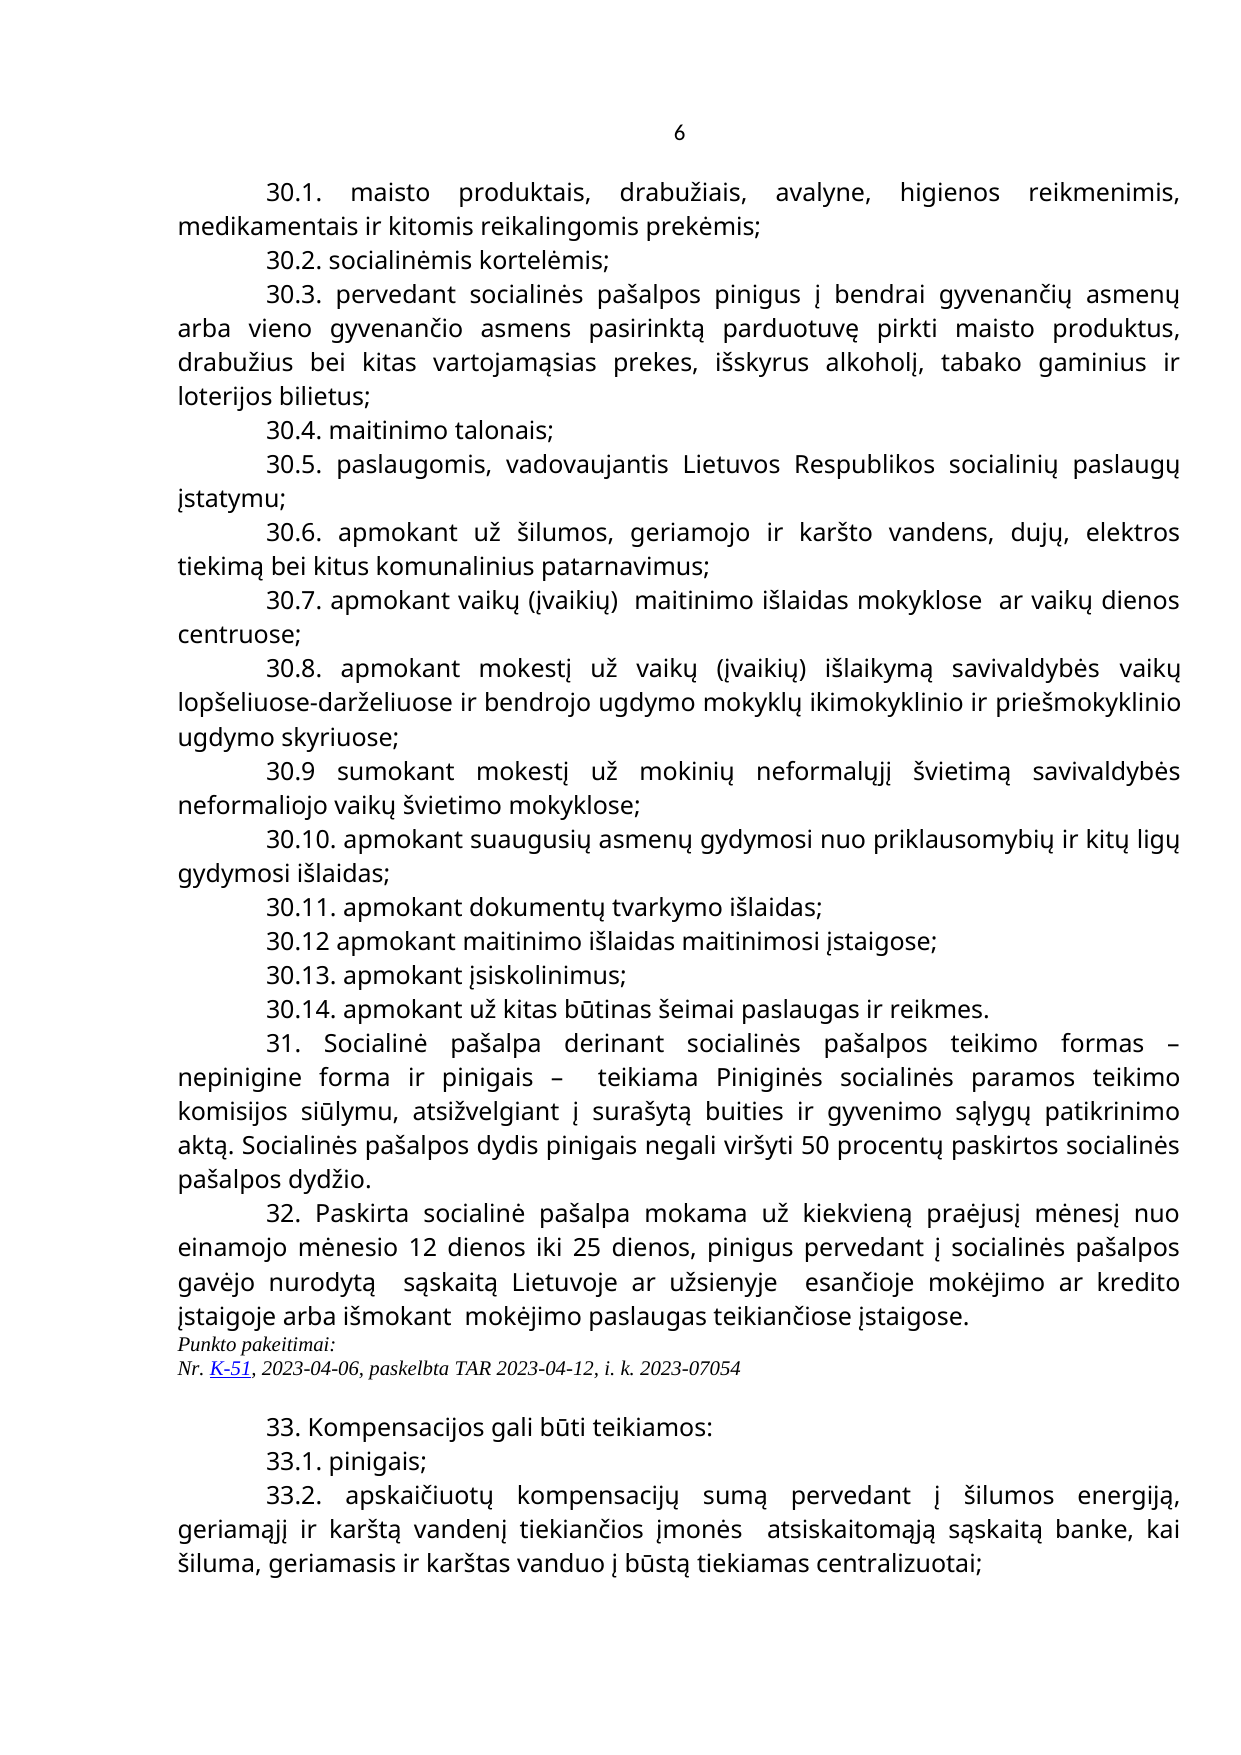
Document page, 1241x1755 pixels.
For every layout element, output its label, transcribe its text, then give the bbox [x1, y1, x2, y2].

text 30.7. apmokant vaikų (įvaikių) maitinimo išlaidas mokyklose ar vaikų dienos centruose; [177, 583, 1181, 651]
text 30.8. apmokant mokestį už vaikų (įvaikių) išlaikymą savivaldybės vaikų lopšeliuose-darželiuose ir bendrojo ugdymo mokyklų ikimokyklinio ir priešmokyklinio ugdymo skyriuose; [177, 651, 1181, 753]
text 30.9 sumokant mokestį už mokinių neformalųjį švietimą savivaldybės neformaliojo vaikų švietimo mokyklose; [177, 753, 1181, 821]
text 30.2. socialinėmis kortelėmis; [177, 242, 1181, 276]
text 30.14. apmokant už kitas būtinas šeimai paslaugas ir reikmes. [177, 992, 1181, 1026]
text 33.2. apskaičiuotų kompensacijų sumą pervedant į šilumos energiją, geriamąjį ir karštą vandenį tiekiančios įmonės atsiskaitomąją sąskaitą banke, kai šiluma, geriamasis ir karštas vanduo į būstą tiekiamas centralizuotai; [177, 1477, 1181, 1579]
text 30.6. apmokant už šilumos, geriamojo ir karšto vandens, dujų, elektros tiekimą bei kitus komunalinius patarnavimus; [177, 515, 1181, 583]
text 30.4. maitinimo talonais; [177, 413, 1181, 447]
text 32. Paskirta socialinė pašalpa mokama už kiekvieną praėjusį mėnesį nuo einamojo mėnesio 12 dienos iki 25 dienos, pinigus pervedant į socialinės pašalpos gavėjo nurodytą sąskaitą Lietuvoje ar užsienyje esančioje mokėjimo ar kredito įstaigoje arba išmokant mokėjimo paslaugas teikiančiose įstaigose. [177, 1196, 1181, 1332]
text 33. Kompensacijos gali būti teikiamos: [177, 1409, 1181, 1443]
text 30.13. apmokant įsiskolinimus; [177, 958, 1181, 992]
text Nr. K-51, 2023-04-06, paskelbta TAR 2023-04-12, i. k. 2023-07054 [177, 1356, 1181, 1380]
text 30.12 apmokant maitinimo išlaidas maitinimosi įstaigose; [177, 923, 1181, 958]
text 30.11. apmokant dokumentų tvarkymo išlaidas; [177, 889, 1181, 923]
text 30.1. maisto produktais, drabužiais, avalyne, higienos reikmenimis, medikamentais ir kitomis reikalingomis prekėmis; [177, 174, 1181, 242]
text 30.3. pervedant socialinės pašalpos pinigus į bendrai gyvenančių asmenų arba vieno gyvenančio asmens pasirinktą parduotuvę pirkti maisto produktus, drabužius bei kitas vartojamąsias prekes, išskyrus alkoholį, tabako gaminius ir loterijos bilietus; [177, 276, 1181, 413]
text 30.5. paslaugomis, vadovaujantis Lietuvos Respublikos socialinių paslaugų įstatymu; [177, 447, 1181, 515]
text 30.10. apmokant suaugusių asmenų gydymosi nuo priklausomybių ir kitų ligų gydymosi išlaidas; [177, 821, 1181, 889]
text 33.1. pinigais; [177, 1443, 1181, 1477]
text 31. Socialinė pašalpa derinant socialinės pašalpos teikimo formas – nepinigine forma ir pinigais – teikiama Piniginės socialinės paramos teikimo komisijos siūlymu, atsižvelgiant į surašytą buities ir gyvenimo sąlygų patikrinimo aktą. Socialinės pašalpos dydis pinigais negali viršyti 50 procentų paskirtos socialinės pašalpos dydžio. [177, 1026, 1181, 1196]
text Punkto pakeitimai: [177, 1332, 1181, 1356]
